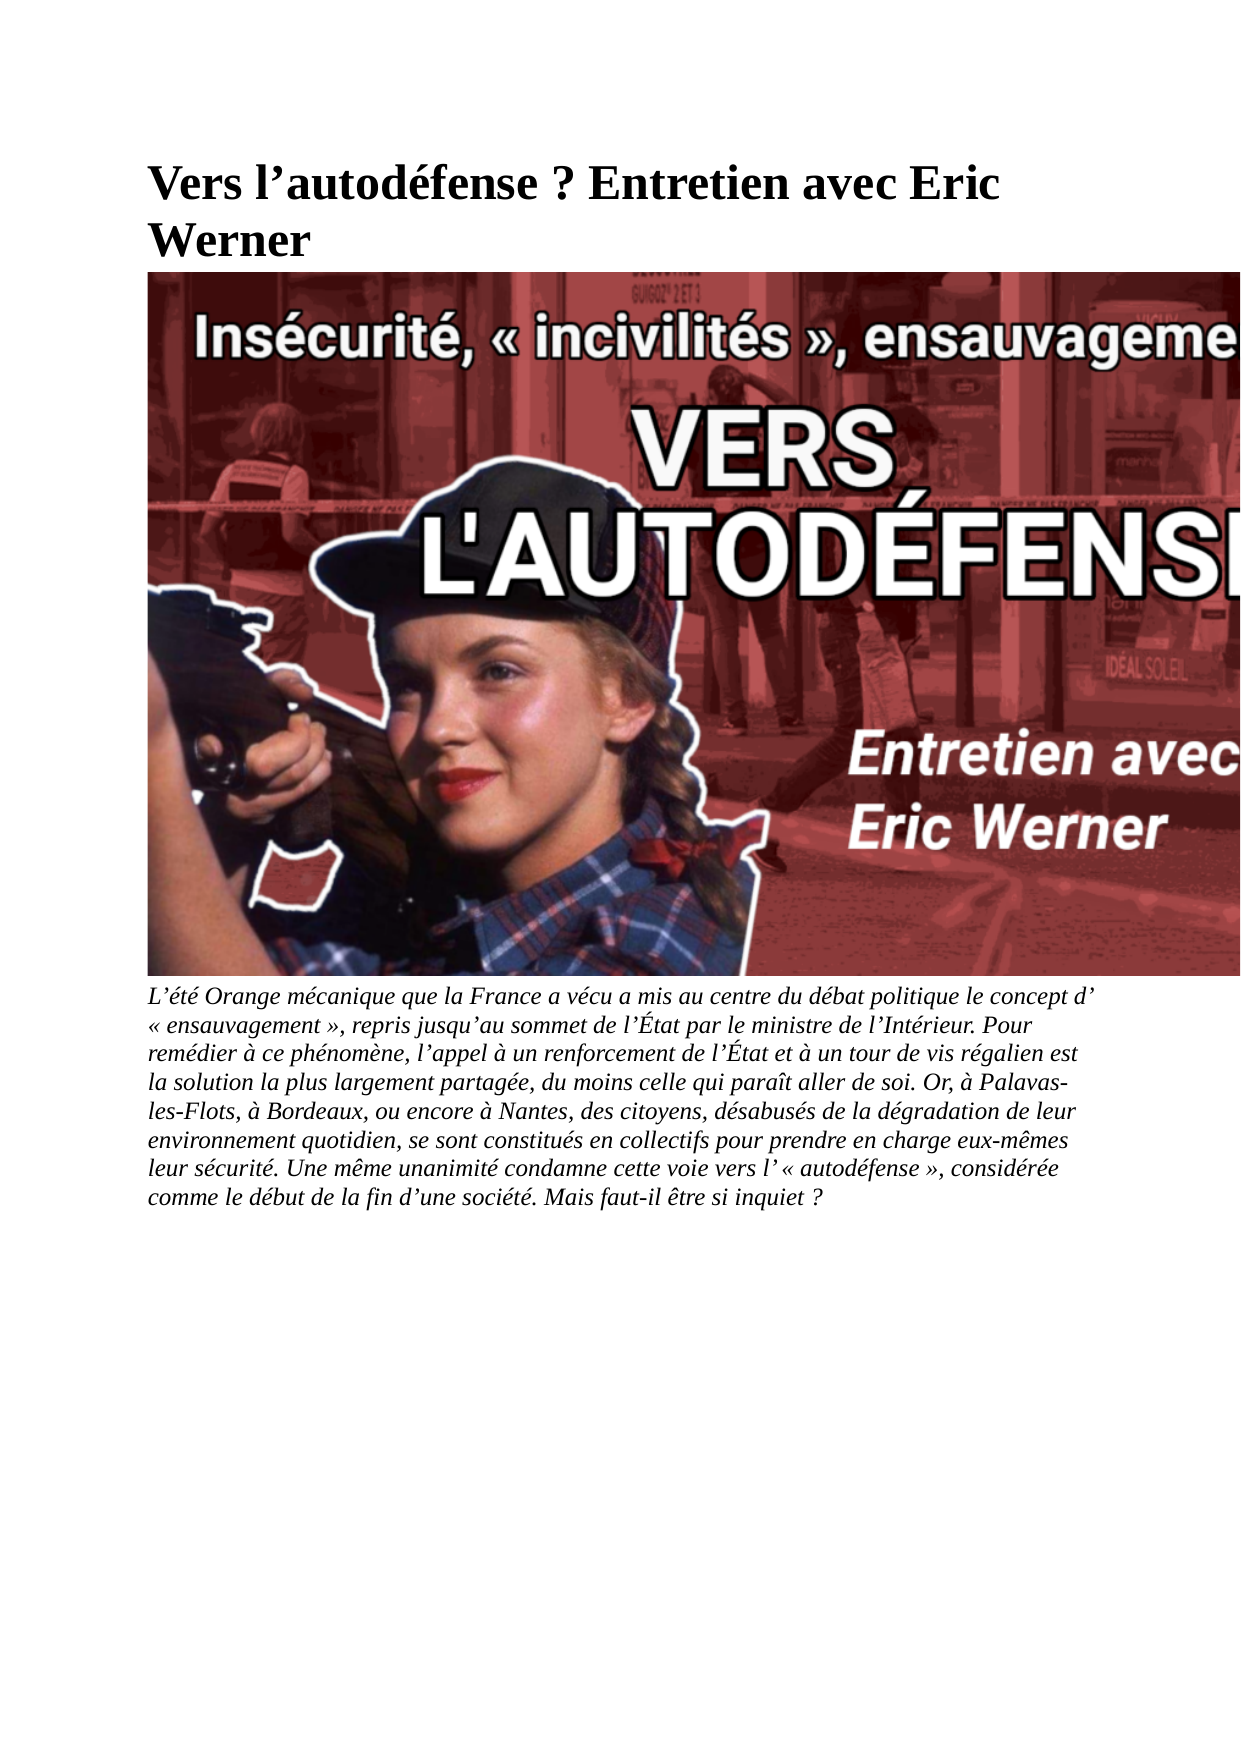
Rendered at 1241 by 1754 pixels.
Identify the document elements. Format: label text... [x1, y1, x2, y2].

picture [147, 272, 1241, 976]
text L’été Orange mécanique que la France a vécu a mis au centre du débat politique le concept d’ « ensauvagement », repris jusqu’au sommet de l’État par le ministre de l’Intérieur. Pour remédier à ce phénomène, l’appel à un renforcement de l’État et à un tour de vis régalien est la solution la plus largement partagée, du moins celle qui paraît aller de soi. Or, à Palavas-les-Flots, à Bordeaux, ou encore à Nantes, des citoyens, désabusés de la dégradation de leur environnement quotidien, se sont constitués en collectifs pour prendre en charge eux-mêmes leur sécurité. Une même unanimité condamne cette voie vers l’ « autodéfense », considérée comme le début de la fin d’une société. Mais faut-il être si inquiet ? [148, 981, 1093, 1211]
subtitle Vers l’autodéfense ? Entretien avec Eric Werner [148, 153, 1093, 268]
